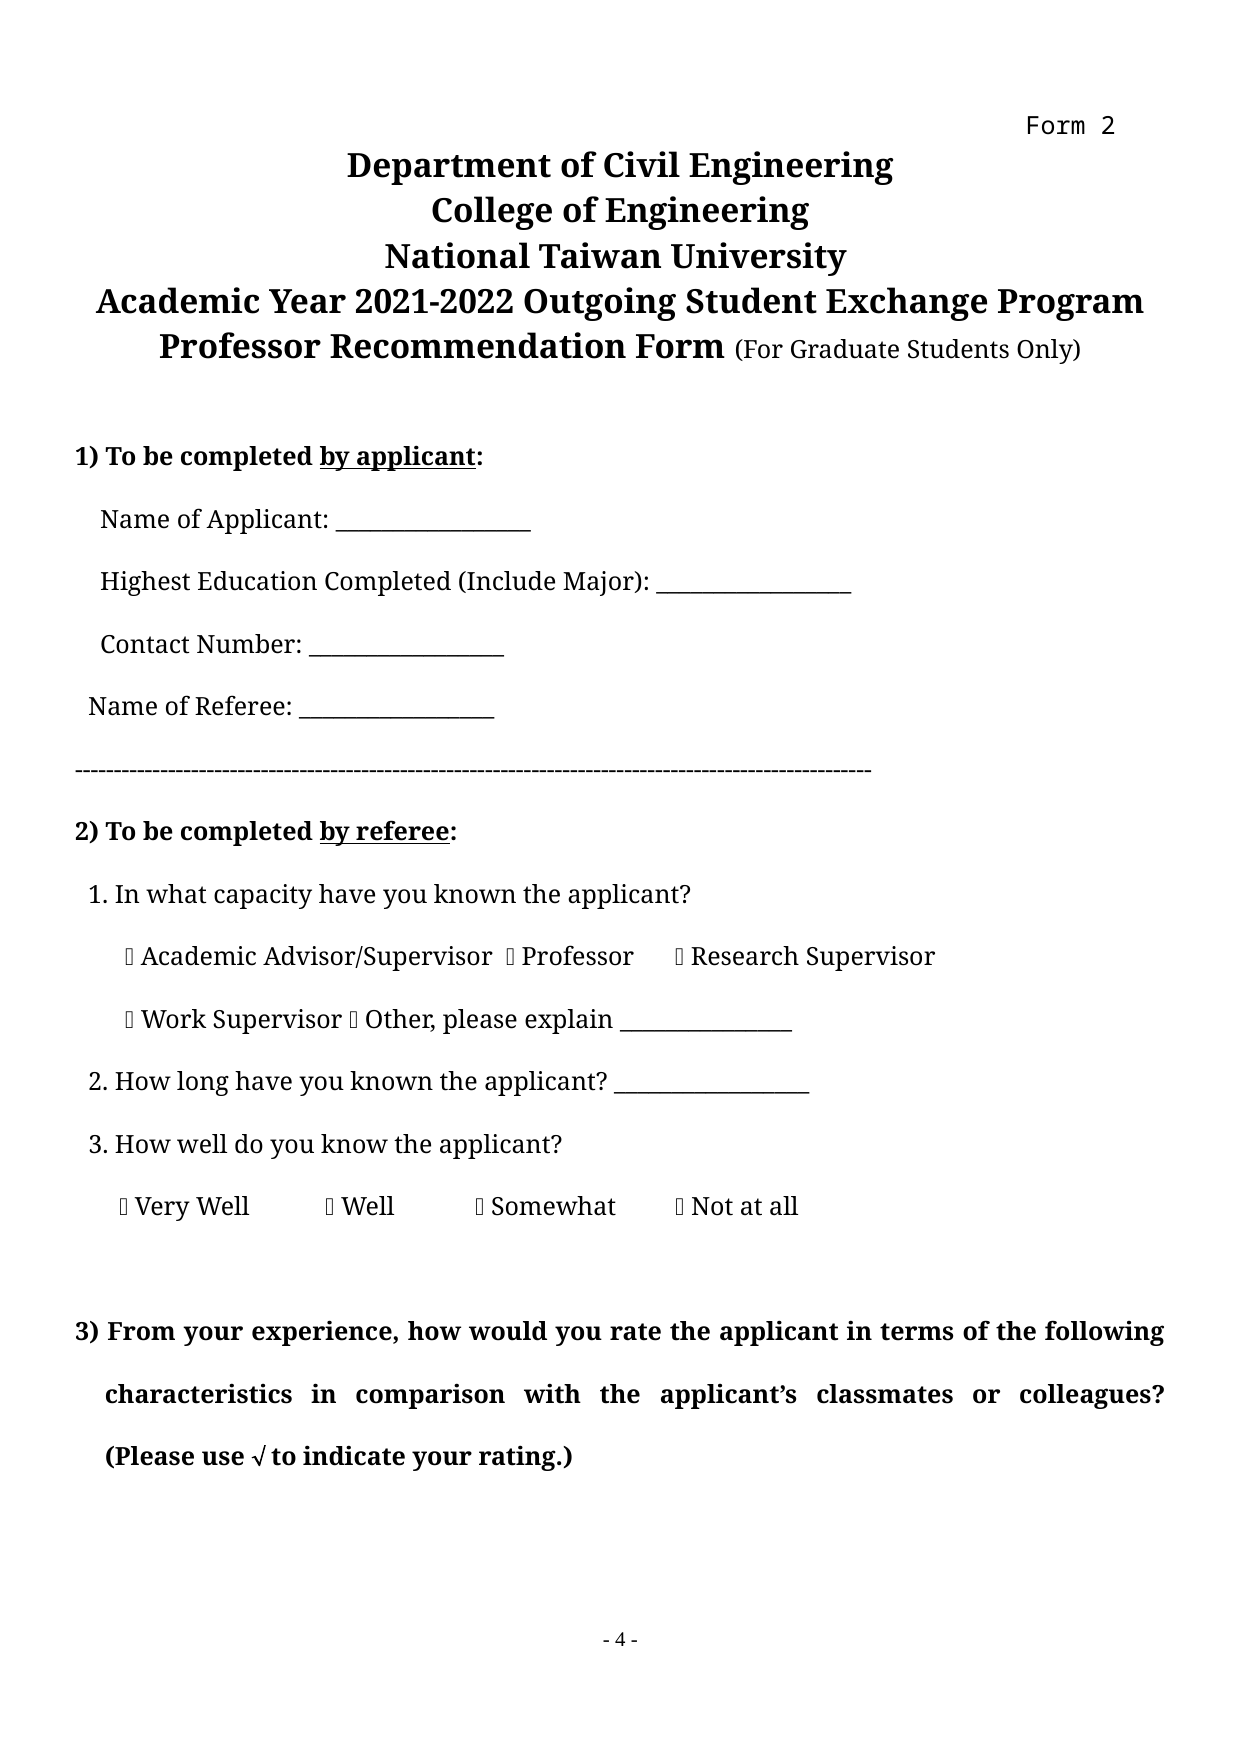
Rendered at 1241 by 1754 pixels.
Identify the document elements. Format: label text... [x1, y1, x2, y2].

text ------------------------------------------------------------------------------------------------------- 2) To be completed by referee: 1. In what capacity have you known the applicant? [75, 727, 1165, 914]
text College of Engineering [75, 187, 1165, 232]
text Form 2 [75, 108, 1115, 142]
text Name of Referee: _________________ [75, 664, 1165, 727]
text Professor Recommendation Form (For Graduate Students Only) [75, 323, 1165, 369]
text Academic Year 2021-2022 Outgoing Student Exchange Program [75, 278, 1165, 323]
text 2. How long have you known the applicant? _________________ [75, 1039, 1165, 1102]
text  Very Well  Well  Somewhat  Not at all [75, 1164, 1165, 1227]
text 3) From your experience, how would you rate the applicant in terms of the following characteristics in comparison with the applicant’s classmates or colleagues? (Please use  to indicate your rating.) [75, 1289, 1165, 1477]
text Contact Number: _________________ [75, 602, 1165, 664]
text National Taiwan University [75, 232, 1165, 278]
text Department of Civil Engineering [75, 142, 1165, 187]
text Highest Education Completed (Include Major): _________________ [100, 539, 1165, 602]
text 3. How well do you know the applicant? [75, 1102, 1165, 1164]
text 1) To be completed by applicant: Name of Applicant: _________________ [75, 414, 1165, 539]
text  Work Supervisor  Other, please explain _______________ [75, 977, 1165, 1039]
text  Academic Advisor/Supervisor  Professor  Research Supervisor [75, 914, 1165, 977]
